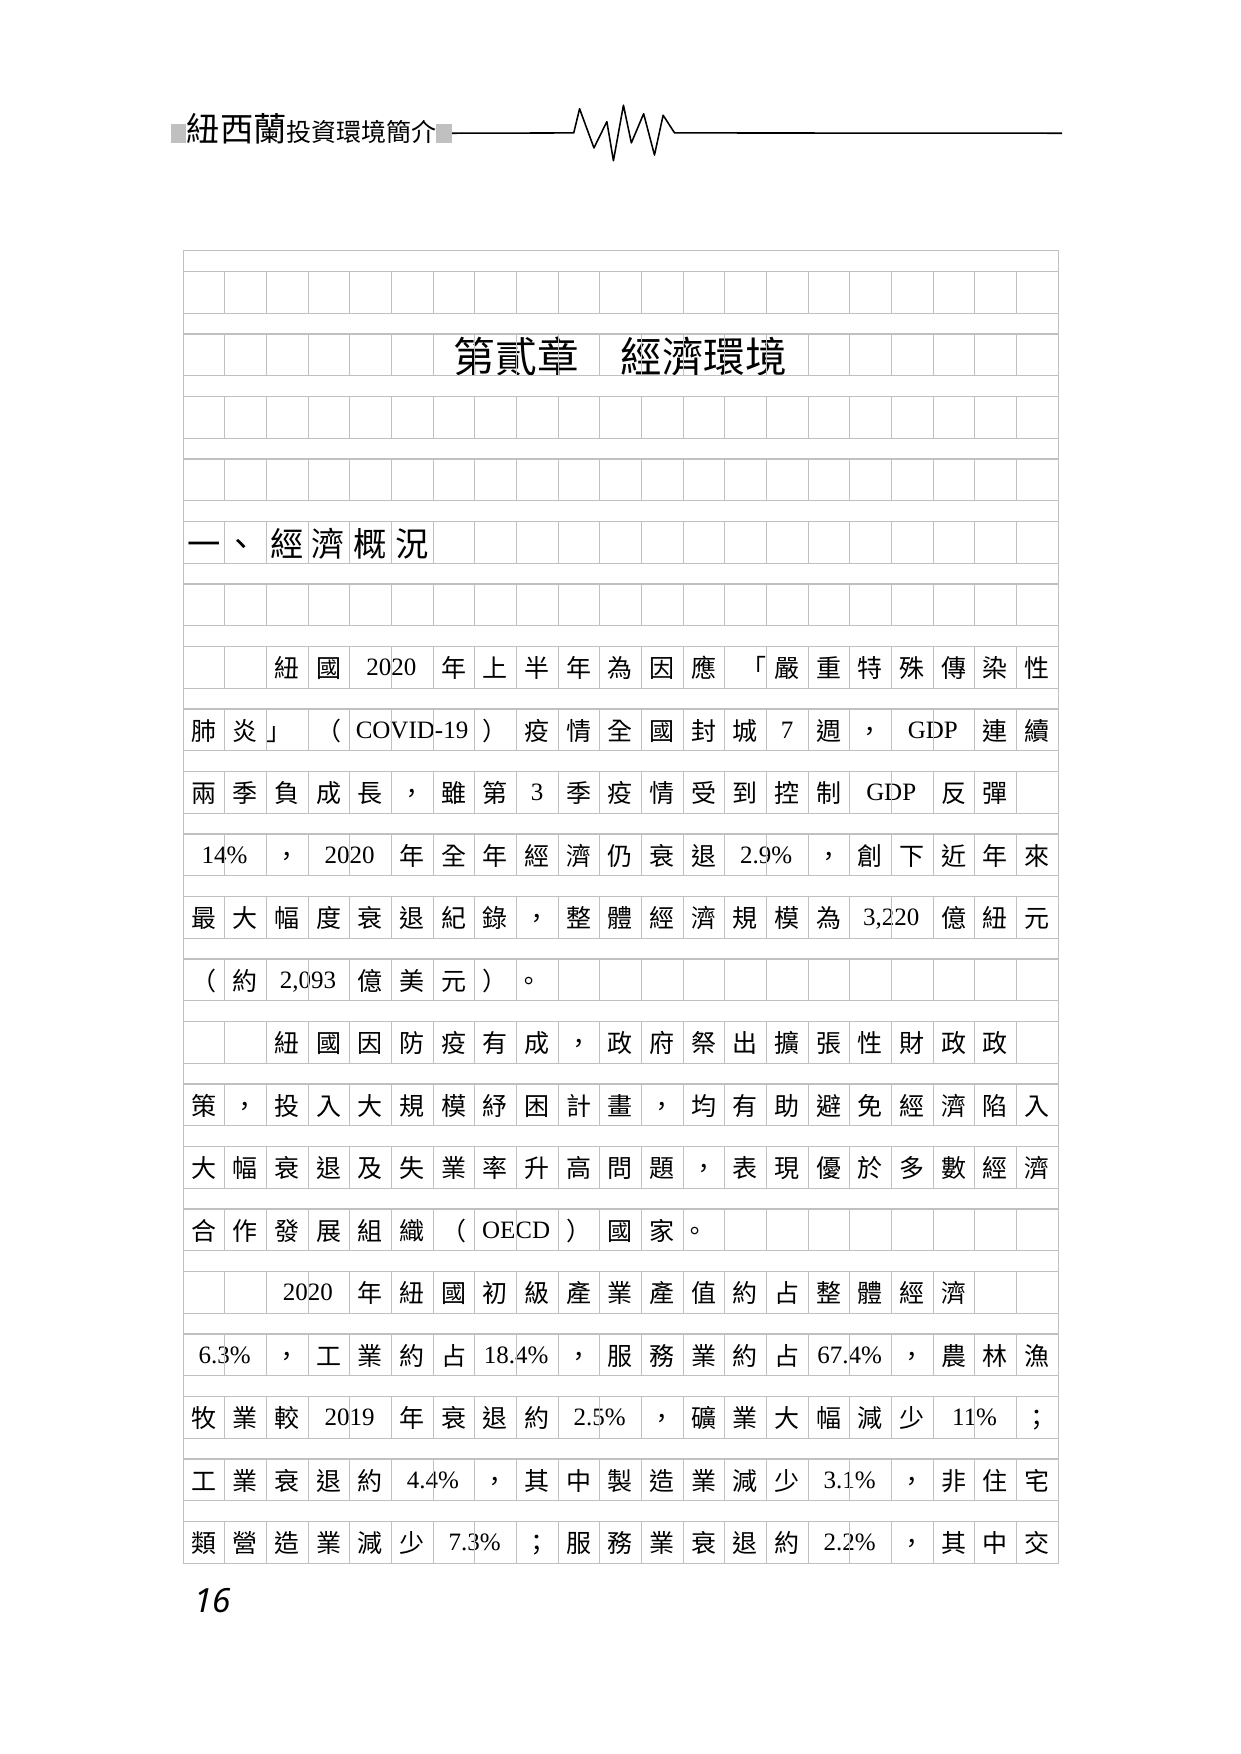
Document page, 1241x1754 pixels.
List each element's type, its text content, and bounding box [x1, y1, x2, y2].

text 第貳章 經濟環境 [684, 335, 724, 375]
text 紐國因防疫有成，政府祭出擴張性財政政策，投入大規模紓困計畫，均有助避免經濟陷入大幅衰退及失業率升高問題，表現優於多數經濟合作發展組織（OECD）國家。 [434, 1022, 474, 1063]
text 紐國因防疫有成，政府祭出擴張性財政政策，投入大規模紓困計畫，均有助避免經濟陷入大幅衰退及失業率升高問題，表現優於多數經濟合作發展組織（OECD）國家。 [392, 1085, 433, 1125]
text 紐國因防疫有成，政府祭出擴張性財政政策，投入大規模紓困計畫，均有助避免經濟陷入大幅衰退及失業率升高問題，表現優於多數經濟合作發展組織（OECD）國家。 [1017, 1147, 1058, 1188]
text 紐國因防疫有成，政府祭出擴張性財政政策，投入大規模紓困計畫，均有助避免經濟陷入大幅衰退及失業率升高問題，表現優於多數經濟合作發展組織（OECD）國家。 [225, 1085, 266, 1125]
text 第貳章 經濟環境 [225, 335, 266, 375]
text 一、經濟概況 [1017, 522, 1058, 563]
text 一、經濟概況 [600, 522, 641, 563]
text 紐國因防疫有成，政府祭出擴張性財政政策，投入大規模紓困計畫，均有助避免經濟陷入大幅衰退及失業率升高問題，表現優於多數經濟合作發展組織（OECD）國家。 [475, 1210, 516, 1250]
text 紐國因防疫有成，政府祭出擴張性財政政策，投入大規模紓困計畫，均有助避免經濟陷入大幅衰退及失業率升高問題，表現優於多數經濟合作發展組織（OECD）國家。 [267, 1147, 308, 1188]
text 紐國因防疫有成，政府祭出擴張性財政政策，投入大規模紓困計畫，均有助避免經濟陷入大幅衰退及失業率升高問題，表現優於多數經濟合作發展組織（OECD）國家。 [475, 1085, 516, 1125]
text 紐國因防疫有成，政府祭出擴張性財政政策，投入大規模紓困計畫，均有助避免經濟陷入大幅衰退及失業率升高問題，表現優於多數經濟合作發展組織（OECD）國家。 [934, 1147, 974, 1188]
text 一、經濟概況 [225, 522, 266, 563]
text 紐國因防疫有成，政府祭出擴張性財政政策，投入大規模紓困計畫，均有助避免經濟陷入大幅衰退及失業率升高問題，表現優於多數經濟合作發展組織（OECD）國家。 [184, 1085, 224, 1125]
text 紐國2020年上半年為因應「嚴重特殊傳染性肺炎」（COVID-19）疫情全國封城7週，GDP連續兩季負成長，雖第3季疫情受到控制GDP反彈14%，2020年全年經濟仍衰退2.9%，創下近年來最大幅度衰退紀錄，整體經濟規模為3,220億紐元（約2,093億美元）。 [184, 939, 1058, 958]
text 紐國因防疫有成，政府祭出擴張性財政政策，投入大規模紓困計畫，均有助避免經濟陷入大幅衰退及失業率升高問題，表現優於多數經濟合作發展組織（OECD）國家。 [184, 1064, 1058, 1083]
text 紐國因防疫有成，政府祭出擴張性財政政策，投入大規模紓困計畫，均有助避免經濟陷入大幅衰退及失業率升高問題，表現優於多數經濟合作發展組織（OECD）國家。 [975, 1210, 1016, 1250]
text 紐國因防疫有成，政府祭出擴張性財政政策，投入大規模紓困計畫，均有助避免經濟陷入大幅衰退及失業率升高問題，表現優於多數經濟合作發展組織（OECD）國家。 [559, 1022, 599, 1063]
text 紐國因防疫有成，政府祭出擴張性財政政策，投入大規模紓困計畫，均有助避免經濟陷入大幅衰退及失業率升高問題，表現優於多數經濟合作發展組織（OECD）國家。 [892, 1210, 933, 1250]
text 紐國因防疫有成，政府祭出擴張性財政政策，投入大規模紓困計畫，均有助避免經濟陷入大幅衰退及失業率升高問題，表現優於多數經濟合作發展組織（OECD）國家。 [434, 1210, 474, 1250]
text 第貳章 經濟環境 [975, 335, 1016, 375]
text 第貳章 經濟環境 [725, 363, 740, 375]
text 紐國因防疫有成，政府祭出擴張性財政政策，投入大規模紓困計畫，均有助避免經濟陷入大幅衰退及失業率升高問題，表現優於多數經濟合作發展組織（OECD）國家。 [642, 1085, 683, 1125]
text 紐國因防疫有成，政府祭出擴張性財政政策，投入大規模紓困計畫，均有助避免經濟陷入大幅衰退及失業率升高問題，表現優於多數經濟合作發展組織（OECD）國家。 [600, 1022, 641, 1063]
text 紐國因防疫有成，政府祭出擴張性財政政策，投入大規模紓困計畫，均有助避免經濟陷入大幅衰退及失業率升高問題，表現優於多數經濟合作發展組織（OECD）國家。 [684, 1085, 724, 1125]
text 第貳章 經濟環境 [309, 335, 349, 375]
text 一、經濟概況 [767, 522, 808, 563]
text 一、經濟概況 [809, 522, 849, 563]
text 一、經濟概況 [892, 522, 933, 563]
text 紐國因防疫有成，政府祭出擴張性財政政策，投入大規模紓困計畫，均有助避免經濟陷入大幅衰退及失業率升高問題，表現優於多數經濟合作發展組織（OECD）國家。 [934, 1210, 974, 1250]
text 紐國因防疫有成，政府祭出擴張性財政政策，投入大規模紓困計畫，均有助避免經濟陷入大幅衰退及失業率升高問題，表現優於多數經濟合作發展組織（OECD）國家。 [934, 1085, 974, 1125]
text 紐國因防疫有成，政府祭出擴張性財政政策，投入大規模紓困計畫，均有助避免經濟陷入大幅衰退及失業率升高問題，表現優於多數經濟合作發展組織（OECD）國家。 [309, 1210, 349, 1250]
text 紐國因防疫有成，政府祭出擴張性財政政策，投入大規模紓困計畫，均有助避免經濟陷入大幅衰退及失業率升高問題，表現優於多數經濟合作發展組織（OECD）國家。 [475, 1147, 516, 1188]
text 紐國因防疫有成，政府祭出擴張性財政政策，投入大規模紓困計畫，均有助避免經濟陷入大幅衰退及失業率升高問題，表現優於多數經濟合作發展組織（OECD）國家。 [1017, 1022, 1058, 1063]
text 第貳章 經濟環境 [892, 335, 933, 375]
text 2020年紐國初級產業產值約占整體經濟6.3%，工業約占18.4%，服務業約占67.4%，農林漁牧業較2019年衰退約2.5%，礦業大幅減少11%；工業衰退約4.4%，其中製造業減少3.1%，非住宅類營造業減少7.3%；服務業衰退約2.2%，其中交通運輸業、郵遞及艙儲受紐國嚴格邊境管制影響，2020年衰退25.6%，資通訊、金融保險及醫療照護產業則持平或微幅成長。 [184, 1439, 1058, 1458]
text 一、經濟概況 [350, 522, 391, 563]
text 紐國因防疫有成，政府祭出擴張性財政政策，投入大規模紓困計畫，均有助避免經濟陷入大幅衰退及失業率升高問題，表現優於多數經濟合作發展組織（OECD）國家。 [934, 1022, 974, 1063]
text 一、經濟概況 [725, 522, 766, 563]
text 紐國因防疫有成，政府祭出擴張性財政政策，投入大規模紓困計畫，均有助避免經濟陷入大幅衰退及失業率升高問題，表現優於多數經濟合作發展組織（OECD）國家。 [725, 1147, 766, 1188]
text 紐國因防疫有成，政府祭出擴張性財政政策，投入大規模紓困計畫，均有助避免經濟陷入大幅衰退及失業率升高問題，表現優於多數經濟合作發展組織（OECD）國家。 [725, 1210, 766, 1250]
text 一、經濟概況 [184, 501, 1058, 521]
text 第貳章 經濟環境 [517, 345, 528, 375]
text 紐國因防疫有成，政府祭出擴張性財政政策，投入大規模紓困計畫，均有助避免經濟陷入大幅衰退及失業率升高問題，表現優於多數經濟合作發展組織（OECD）國家。 [350, 1210, 391, 1250]
text 紐國因防疫有成，政府祭出擴張性財政政策，投入大規模紓困計畫，均有助避免經濟陷入大幅衰退及失業率升高問題，表現優於多數經濟合作發展組織（OECD）國家。 [392, 1147, 433, 1188]
text 2020年紐國初級產業產值約占整體經濟6.3%，工業約占18.4%，服務業約占67.4%，農林漁牧業較2019年衰退約2.5%，礦業大幅減少11%；工業衰退約4.4%，其中製造業減少3.1%，非住宅類營造業減少7.3%；服務業衰退約2.2%，其中交通運輸業、郵遞及艙儲受紐國嚴格邊境管制影響，2020年衰退25.6%，資通訊、金融保險及醫療照護產業則持平或微幅成長。 [184, 1314, 1058, 1333]
text 紐國因防疫有成，政府祭出擴張性財政政策，投入大規模紓困計畫，均有助避免經濟陷入大幅衰退及失業率升高問題，表現優於多數經濟合作發展組織（OECD）國家。 [517, 1210, 558, 1250]
text 第貳章 經濟環境 [392, 335, 433, 375]
text 第貳章 經濟環境 [184, 314, 1058, 333]
text 紐國2020年上半年為因應「嚴重特殊傳染性肺炎」（COVID-19）疫情全國封城7週，GDP連續兩季負成長，雖第3季疫情受到控制GDP反彈14%，2020年全年經濟仍衰退2.9%，創下近年來最大幅度衰退紀錄，整體經濟規模為3,220億紐元（約2,093億美元）。 [184, 626, 1058, 646]
text 第貳章 經濟環境 [184, 335, 224, 375]
text 第貳章 經濟環境 [809, 335, 849, 375]
text 紐國因防疫有成，政府祭出擴張性財政政策，投入大規模紓困計畫，均有助避免經濟陷入大幅衰退及失業率升高問題，表現優於多數經濟合作發展組織（OECD）國家。 [767, 1147, 808, 1188]
text 第貳章 經濟環境 [1017, 335, 1058, 375]
text 紐國因防疫有成，政府祭出擴張性財政政策，投入大規模紓困計畫，均有助避免經濟陷入大幅衰退及失業率升高問題，表現優於多數經濟合作發展組織（OECD）國家。 [559, 1085, 599, 1125]
text 紐國因防疫有成，政府祭出擴張性財政政策，投入大規模紓困計畫，均有助避免經濟陷入大幅衰退及失業率升高問題，表現優於多數經濟合作發展組織（OECD）國家。 [267, 1022, 308, 1063]
text 紐國2020年上半年為因應「嚴重特殊傳染性肺炎」（COVID-19）疫情全國封城7週，GDP連續兩季負成長，雖第3季疫情受到控制GDP反彈14%，2020年全年經濟仍衰退2.9%，創下近年來最大幅度衰退紀錄，整體經濟規模為3,220億紐元（約2,093億美元）。 [184, 751, 1058, 771]
text 一、經濟概況 [392, 522, 433, 563]
text 一、經濟概況 [934, 522, 974, 563]
text 紐國因防疫有成，政府祭出擴張性財政政策，投入大規模紓困計畫，均有助避免經濟陷入大幅衰退及失業率升高問題，表現優於多數經濟合作發展組織（OECD）國家。 [184, 1022, 224, 1063]
text 第貳章 經濟環境 [267, 335, 308, 375]
text 一、經濟概況 [559, 522, 599, 563]
text 紐國因防疫有成，政府祭出擴張性財政政策，投入大規模紓困計畫，均有助避免經濟陷入大幅衰退及失業率升高問題，表現優於多數經濟合作發展組織（OECD）國家。 [184, 1189, 1058, 1208]
text 紐國因防疫有成，政府祭出擴張性財政政策，投入大規模紓困計畫，均有助避免經濟陷入大幅衰退及失業率升高問題，表現優於多數經濟合作發展組織（OECD）國家。 [309, 1085, 349, 1125]
text 紐國因防疫有成，政府祭出擴張性財政政策，投入大規模紓困計畫，均有助避免經濟陷入大幅衰退及失業率升高問題，表現優於多數經濟合作發展組織（OECD）國家。 [184, 1126, 1058, 1146]
text 紐國因防疫有成，政府祭出擴張性財政政策，投入大規模紓困計畫，均有助避免經濟陷入大幅衰退及失業率升高問題，表現優於多數經濟合作發展組織（OECD）國家。 [559, 1147, 599, 1188]
text 紐國因防疫有成，政府祭出擴張性財政政策，投入大規模紓困計畫，均有助避免經濟陷入大幅衰退及失業率升高問題，表現優於多數經濟合作發展組織（OECD）國家。 [225, 1022, 266, 1063]
text 紐國因防疫有成，政府祭出擴張性財政政策，投入大規模紓困計畫，均有助避免經濟陷入大幅衰退及失業率升高問題，表現優於多數經濟合作發展組織（OECD）國家。 [309, 1022, 349, 1063]
text 第貳章 經濟環境 [517, 335, 558, 375]
text 紐國2020年上半年為因應「嚴重特殊傳染性肺炎」（COVID-19）疫情全國封城7週，GDP連續兩季負成長，雖第3季疫情受到控制GDP反彈14%，2020年全年經濟仍衰退2.9%，創下近年來最大幅度衰退紀錄，整體經濟規模為3,220億紐元（約2,093億美元）。 [184, 876, 1058, 896]
text 紐國因防疫有成，政府祭出擴張性財政政策，投入大規模紓困計畫，均有助避免經濟陷入大幅衰退及失業率升高問題，表現優於多數經濟合作發展組織（OECD）國家。 [600, 1147, 641, 1188]
text 紐國因防疫有成，政府祭出擴張性財政政策，投入大規模紓困計畫，均有助避免經濟陷入大幅衰退及失業率升高問題，表現優於多數經濟合作發展組織（OECD）國家。 [184, 1147, 224, 1188]
text 紐國因防疫有成，政府祭出擴張性財政政策，投入大規模紓困計畫，均有助避免經濟陷入大幅衰退及失業率升高問題，表現優於多數經濟合作發展組織（OECD）國家。 [559, 1210, 599, 1250]
text 紐國因防疫有成，政府祭出擴張性財政政策，投入大規模紓困計畫，均有助避免經濟陷入大幅衰退及失業率升高問題，表現優於多數經濟合作發展組織（OECD）國家。 [225, 1147, 266, 1188]
text 紐國因防疫有成，政府祭出擴張性財政政策，投入大規模紓困計畫，均有助避免經濟陷入大幅衰退及失業率升高問題，表現優於多數經濟合作發展組織（OECD）國家。 [392, 1022, 433, 1063]
text 紐國因防疫有成，政府祭出擴張性財政政策，投入大規模紓困計畫，均有助避免經濟陷入大幅衰退及失業率升高問題，表現優於多數經濟合作發展組織（OECD）國家。 [350, 1147, 391, 1188]
text 紐國2020年上半年為因應「嚴重特殊傳染性肺炎」（COVID-19）疫情全國封城7週，GDP連續兩季負成長，雖第3季疫情受到控制GDP反彈14%，2020年全年經濟仍衰退2.9%，創下近年來最大幅度衰退紀錄，整體經濟規模為3,220億紐元（約2,093億美元）。 [184, 814, 1058, 833]
text 一、經濟概況 [434, 522, 474, 563]
text 紐國因防疫有成，政府祭出擴張性財政政策，投入大規模紓困計畫，均有助避免經濟陷入大幅衰退及失業率升高問題，表現優於多數經濟合作發展組織（OECD）國家。 [350, 1022, 391, 1063]
text 紐國因防疫有成，政府祭出擴張性財政政策，投入大規模紓困計畫，均有助避免經濟陷入大幅衰退及失業率升高問題，表現優於多數經濟合作發展組織（OECD）國家。 [1017, 1210, 1058, 1250]
text 紐國因防疫有成，政府祭出擴張性財政政策，投入大規模紓困計畫，均有助避免經濟陷入大幅衰退及失業率升高問題，表現優於多數經濟合作發展組織（OECD）國家。 [1017, 1085, 1058, 1125]
text 紐國因防疫有成，政府祭出擴張性財政政策，投入大規模紓困計畫，均有助避免經濟陷入大幅衰退及失業率升高問題，表現優於多數經濟合作發展組織（OECD）國家。 [517, 1022, 558, 1063]
text 紐國因防疫有成，政府祭出擴張性財政政策，投入大規模紓困計畫，均有助避免經濟陷入大幅衰退及失業率升高問題，表現優於多數經濟合作發展組織（OECD）國家。 [434, 1085, 474, 1125]
text 紐國因防疫有成，政府祭出擴張性財政政策，投入大規模紓困計畫，均有助避免經濟陷入大幅衰退及失業率升高問題，表現優於多數經濟合作發展組織（OECD）國家。 [392, 1210, 433, 1250]
text 紐國因防疫有成，政府祭出擴張性財政政策，投入大規模紓困計畫，均有助避免經濟陷入大幅衰退及失業率升高問題，表現優於多數經濟合作發展組織（OECD）國家。 [850, 1147, 891, 1188]
text 一、經濟概況 [975, 522, 1016, 563]
text 紐國因防疫有成，政府祭出擴張性財政政策，投入大規模紓困計畫，均有助避免經濟陷入大幅衰退及失業率升高問題，表現優於多數經濟合作發展組織（OECD）國家。 [517, 1085, 558, 1125]
text 第貳章 經濟環境 [475, 335, 516, 375]
text 紐國因防疫有成，政府祭出擴張性財政政策，投入大規模紓困計畫，均有助避免經濟陷入大幅衰退及失業率升高問題，表現優於多數經濟合作發展組織（OECD）國家。 [850, 1210, 891, 1250]
text 紐國因防疫有成，政府祭出擴張性財政政策，投入大規模紓困計畫，均有助避免經濟陷入大幅衰退及失業率升高問題，表現優於多數經濟合作發展組織（OECD）國家。 [767, 1022, 808, 1063]
text 一、經濟概況 [267, 522, 308, 563]
text 第貳章 經濟環境 [725, 335, 766, 375]
text 2020年紐國初級產業產值約占整體經濟6.3%，工業約占18.4%，服務業約占67.4%，農林漁牧業較2019年衰退約2.5%，礦業大幅減少11%；工業衰退約4.4%，其中製造業減少3.1%，非住宅類營造業減少7.3%；服務業衰退約2.2%，其中交通運輸業、郵遞及艙儲受紐國嚴格邊境管制影響，2020年衰退25.6%，資通訊、金融保險及醫療照護產業則持平或微幅成長。 [184, 1501, 1058, 1521]
text 第貳章 經濟環境 [767, 335, 808, 375]
text 一、經濟概況 [309, 522, 349, 563]
text 一、經濟概況 [850, 522, 891, 563]
text 2020年紐國初級產業產值約占整體經濟6.3%，工業約占18.4%，服務業約占67.4%，農林漁牧業較2019年衰退約2.5%，礦業大幅減少11%；工業衰退約4.4%，其中製造業減少3.1%，非住宅類營造業減少7.3%；服務業衰退約2.2%，其中交通運輸業、郵遞及艙儲受紐國嚴格邊境管制影響，2020年衰退25.6%，資通訊、金融保險及醫療照護產業則持平或微幅成長。 [184, 1376, 1058, 1396]
text 第貳章 經濟環境 [850, 335, 891, 375]
text 一、經濟概況 [517, 522, 558, 563]
text 紐國因防疫有成，政府祭出擴張性財政政策，投入大規模紓困計畫，均有助避免經濟陷入大幅衰退及失業率升高問題，表現優於多數經濟合作發展組織（OECD）國家。 [350, 1085, 391, 1125]
text 紐國因防疫有成，政府祭出擴張性財政政策，投入大規模紓困計畫，均有助避免經濟陷入大幅衰退及失業率升高問題，表現優於多數經濟合作發展組織（OECD）國家。 [725, 1022, 766, 1063]
text 第貳章 經濟環境 [434, 335, 474, 375]
text 紐國因防疫有成，政府祭出擴張性財政政策，投入大規模紓困計畫，均有助避免經濟陷入大幅衰退及失業率升高問題，表現優於多數經濟合作發展組織（OECD）國家。 [892, 1022, 933, 1063]
text 紐國因防疫有成，政府祭出擴張性財政政策，投入大規模紓困計畫，均有助避免經濟陷入大幅衰退及失業率升高問題，表現優於多數經濟合作發展組織（OECD）國家。 [642, 1022, 683, 1063]
text 紐國因防疫有成，政府祭出擴張性財政政策，投入大規模紓困計畫，均有助避免經濟陷入大幅衰退及失業率升高問題，表現優於多數經濟合作發展組織（OECD）國家。 [267, 1210, 308, 1250]
text 第貳章 經濟環境 [350, 335, 391, 375]
text 紐國因防疫有成，政府祭出擴張性財政政策，投入大規模紓困計畫，均有助避免經濟陷入大幅衰退及失業率升高問題，表現優於多數經濟合作發展組織（OECD）國家。 [975, 1147, 1016, 1188]
text 紐國因防疫有成，政府祭出擴張性財政政策，投入大規模紓困計畫，均有助避免經濟陷入大幅衰退及失業率升高問題，表現優於多數經濟合作發展組織（OECD）國家。 [809, 1022, 849, 1063]
text 紐國因防疫有成，政府祭出擴張性財政政策，投入大規模紓困計畫，均有助避免經濟陷入大幅衰退及失業率升高問題，表現優於多數經濟合作發展組織（OECD）國家。 [975, 1085, 1016, 1125]
text 紐國因防疫有成，政府祭出擴張性財政政策，投入大規模紓困計畫，均有助避免經濟陷入大幅衰退及失業率升高問題，表現優於多數經濟合作發展組織（OECD）國家。 [600, 1085, 641, 1125]
text 紐國因防疫有成，政府祭出擴張性財政政策，投入大規模紓困計畫，均有助避免經濟陷入大幅衰退及失業率升高問題，表現優於多數經濟合作發展組織（OECD）國家。 [517, 1147, 558, 1188]
text 紐國因防疫有成，政府祭出擴張性財政政策，投入大規模紓困計畫，均有助避免經濟陷入大幅衰退及失業率升高問題，表現優於多數經濟合作發展組織（OECD）國家。 [975, 1022, 1016, 1063]
text 紐國因防疫有成，政府祭出擴張性財政政策，投入大規模紓困計畫，均有助避免經濟陷入大幅衰退及失業率升高問題，表現優於多數經濟合作發展組織（OECD）國家。 [184, 1001, 1058, 1021]
text 紐國因防疫有成，政府祭出擴張性財政政策，投入大規模紓困計畫，均有助避免經濟陷入大幅衰退及失業率升高問題，表現優於多數經濟合作發展組織（OECD）國家。 [767, 1085, 808, 1125]
text 紐國因防疫有成，政府祭出擴張性財政政策，投入大規模紓困計畫，均有助避免經濟陷入大幅衰退及失業率升高問題，表現優於多數經濟合作發展組織（OECD）國家。 [892, 1147, 933, 1188]
text 第貳章 經濟環境 [934, 335, 974, 375]
text 紐國因防疫有成，政府祭出擴張性財政政策，投入大規模紓困計畫，均有助避免經濟陷入大幅衰退及失業率升高問題，表現優於多數經濟合作發展組織（OECD）國家。 [684, 1022, 724, 1063]
text 紐國2020年上半年為因應「嚴重特殊傳染性肺炎」（COVID-19）疫情全國封城7週，GDP連續兩季負成長，雖第3季疫情受到控制GDP反彈14%，2020年全年經濟仍衰退2.9%，創下近年來最大幅度衰退紀錄，整體經濟規模為3,220億紐元（約2,093億美元）。 [184, 689, 1058, 708]
text 紐國因防疫有成，政府祭出擴張性財政政策，投入大規模紓困計畫，均有助避免經濟陷入大幅衰退及失業率升高問題，表現優於多數經濟合作發展組織（OECD）國家。 [850, 1085, 891, 1125]
text 2020年紐國初級產業產值約占整體經濟6.3%，工業約占18.4%，服務業約占67.4%，農林漁牧業較2019年衰退約2.5%，礦業大幅減少11%；工業衰退約4.4%，其中製造業減少3.1%，非住宅類營造業減少7.3%；服務業衰退約2.2%，其中交通運輸業、郵遞及艙儲受紐國嚴格邊境管制影響，2020年衰退25.6%，資通訊、金融保險及醫療照護產業則持平或微幅成長。 [184, 1251, 1058, 1271]
text 紐國因防疫有成，政府祭出擴張性財政政策，投入大規模紓困計畫，均有助避免經濟陷入大幅衰退及失業率升高問題，表現優於多數經濟合作發展組織（OECD）國家。 [225, 1210, 266, 1250]
text 紐國因防疫有成，政府祭出擴張性財政政策，投入大規模紓困計畫，均有助避免經濟陷入大幅衰退及失業率升高問題，表現優於多數經濟合作發展組織（OECD）國家。 [434, 1147, 474, 1188]
text 一、經濟概況 [475, 522, 516, 563]
text 第貳章 經濟環境 [642, 335, 683, 375]
text 紐國因防疫有成，政府祭出擴張性財政政策，投入大規模紓困計畫，均有助避免經濟陷入大幅衰退及失業率升高問題，表現優於多數經濟合作發展組織（OECD）國家。 [684, 1147, 724, 1188]
text 第貳章 經濟環境 [559, 335, 599, 375]
text 紐國因防疫有成，政府祭出擴張性財政政策，投入大規模紓困計畫，均有助避免經濟陷入大幅衰退及失業率升高問題，表現優於多數經濟合作發展組織（OECD）國家。 [809, 1210, 849, 1250]
text 紐國因防疫有成，政府祭出擴張性財政政策，投入大規模紓困計畫，均有助避免經濟陷入大幅衰退及失業率升高問題，表現優於多數經濟合作發展組織（OECD）國家。 [684, 1210, 724, 1250]
text 紐國因防疫有成，政府祭出擴張性財政政策，投入大規模紓困計畫，均有助避免經濟陷入大幅衰退及失業率升高問題，表現優於多數經濟合作發展組織（OECD）國家。 [267, 1085, 308, 1125]
text 紐國因防疫有成，政府祭出擴張性財政政策，投入大規模紓困計畫，均有助避免經濟陷入大幅衰退及失業率升高問題，表現優於多數經濟合作發展組織（OECD）國家。 [642, 1147, 683, 1188]
text 紐國因防疫有成，政府祭出擴張性財政政策，投入大規模紓困計畫，均有助避免經濟陷入大幅衰退及失業率升高問題，表現優於多數經濟合作發展組織（OECD）國家。 [809, 1085, 849, 1125]
text 紐國因防疫有成，政府祭出擴張性財政政策，投入大規模紓困計畫，均有助避免經濟陷入大幅衰退及失業率升高問題，表現優於多數經濟合作發展組織（OECD）國家。 [850, 1022, 891, 1063]
text 紐國因防疫有成，政府祭出擴張性財政政策，投入大規模紓困計畫，均有助避免經濟陷入大幅衰退及失業率升高問題，表現優於多數經濟合作發展組織（OECD）國家。 [725, 1085, 766, 1125]
text 紐國因防疫有成，政府祭出擴張性財政政策，投入大規模紓困計畫，均有助避免經濟陷入大幅衰退及失業率升高問題，表現優於多數經濟合作發展組織（OECD）國家。 [892, 1085, 933, 1125]
text 一、經濟概況 [184, 522, 224, 563]
text 一、經濟概況 [642, 522, 683, 563]
text 紐國因防疫有成，政府祭出擴張性財政政策，投入大規模紓困計畫，均有助避免經濟陷入大幅衰退及失業率升高問題，表現優於多數經濟合作發展組織（OECD）國家。 [184, 1210, 224, 1250]
text 紐國因防疫有成，政府祭出擴張性財政政策，投入大規模紓困計畫，均有助避免經濟陷入大幅衰退及失業率升高問題，表現優於多數經濟合作發展組織（OECD）國家。 [642, 1210, 683, 1250]
text 一、經濟概況 [684, 522, 724, 563]
text 第貳章 經濟環境 [600, 335, 641, 375]
text 紐國因防疫有成，政府祭出擴張性財政政策，投入大規模紓困計畫，均有助避免經濟陷入大幅衰退及失業率升高問題，表現優於多數經濟合作發展組織（OECD）國家。 [475, 1022, 516, 1063]
text 紐國因防疫有成，政府祭出擴張性財政政策，投入大規模紓困計畫，均有助避免經濟陷入大幅衰退及失業率升高問題，表現優於多數經濟合作發展組織（OECD）國家。 [767, 1210, 808, 1250]
text 紐國因防疫有成，政府祭出擴張性財政政策，投入大規模紓困計畫，均有助避免經濟陷入大幅衰退及失業率升高問題，表現優於多數經濟合作發展組織（OECD）國家。 [809, 1147, 849, 1188]
text 紐國因防疫有成，政府祭出擴張性財政政策，投入大規模紓困計畫，均有助避免經濟陷入大幅衰退及失業率升高問題，表現優於多數經濟合作發展組織（OECD）國家。 [600, 1210, 641, 1250]
text 紐國因防疫有成，政府祭出擴張性財政政策，投入大規模紓困計畫，均有助避免經濟陷入大幅衰退及失業率升高問題，表現優於多數經濟合作發展組織（OECD）國家。 [309, 1147, 349, 1188]
